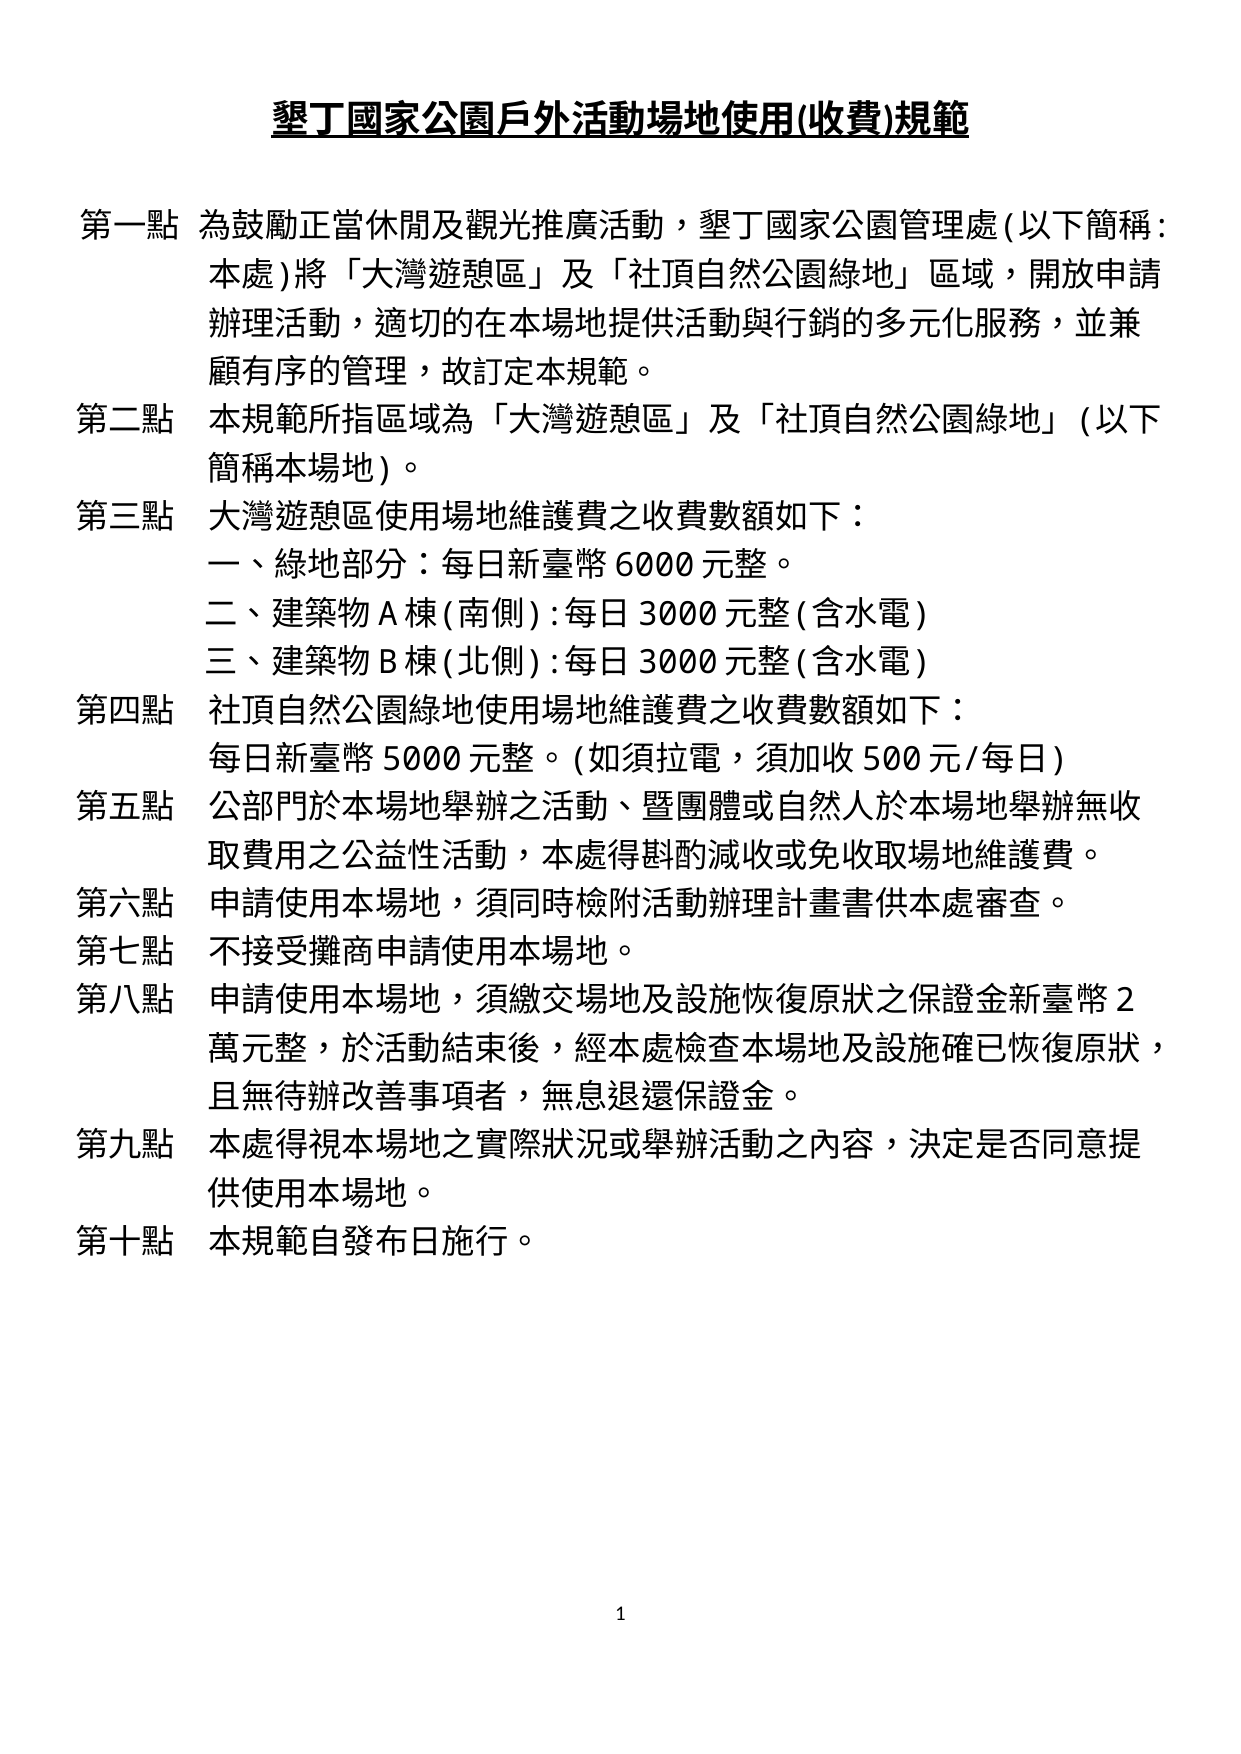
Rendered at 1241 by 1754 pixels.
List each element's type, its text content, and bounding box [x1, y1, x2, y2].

text 第四點 社頂自然公園綠地使用場地維護費之收費數額如下： [75, 683, 1165, 732]
text 二、建築物A棟(南側):每日3000元整(含水電) [204, 587, 1165, 635]
text 第二點 本規範所指區域為「大灣遊憩區」及「社頂自然公園綠地」(以下簡稱本場地)。 [75, 393, 1165, 490]
text 一、綠地部分：每日新臺幣6000元整。 [75, 538, 1165, 587]
text 第七點 不接受攤商申請使用本場地。 [75, 925, 1165, 973]
text 墾丁國家公園戶外活動場地使用(收費)規範 [75, 89, 1165, 143]
text 第八點 申請使用本場地，須繳交場地及設施恢復原狀之保證金新臺幣2萬元整，於活動結束後，經本處檢查本場地及設施確已恢復原狀，且無待辦改善事項者，無息退還保證金。 [75, 973, 1165, 1118]
text 三、建築物B棟(北側):每日3000元整(含水電) [204, 635, 1165, 683]
text 第十點 本規範自發布日施行。 [75, 1214, 1165, 1263]
text 每日新臺幣5000元整。(如須拉電，須加收500元/每日) [75, 732, 1165, 780]
text 第六點 申請使用本場地，須同時檢附活動辦理計畫書供本處審查。 [75, 877, 1165, 925]
text 第五點 公部門於本場地舉辦之活動、暨團體或自然人於本場地舉辦無收取費用之公益性活動，本處得斟酌減收或免收取場地維護費。 [75, 780, 1165, 877]
text 第三點 大灣遊憩區使用場地維護費之收費數額如下： [75, 490, 1165, 538]
text 第九點 本處得視本場地之實際狀況或舉辦活動之內容，決定是否同意提供使用本場地。 [75, 1118, 1165, 1214]
text 第一點 為鼓勵正當休閒及觀光推廣活動，墾丁國家公園管理處(以下簡稱:本處)將「大灣遊憩區」及「社頂自然公園綠地」區域，開放申請辦理活動，適切的在本場地提供活動與行銷的多元化服務，並兼顧有序的管理，故訂定本規範。 [79, 194, 1165, 393]
